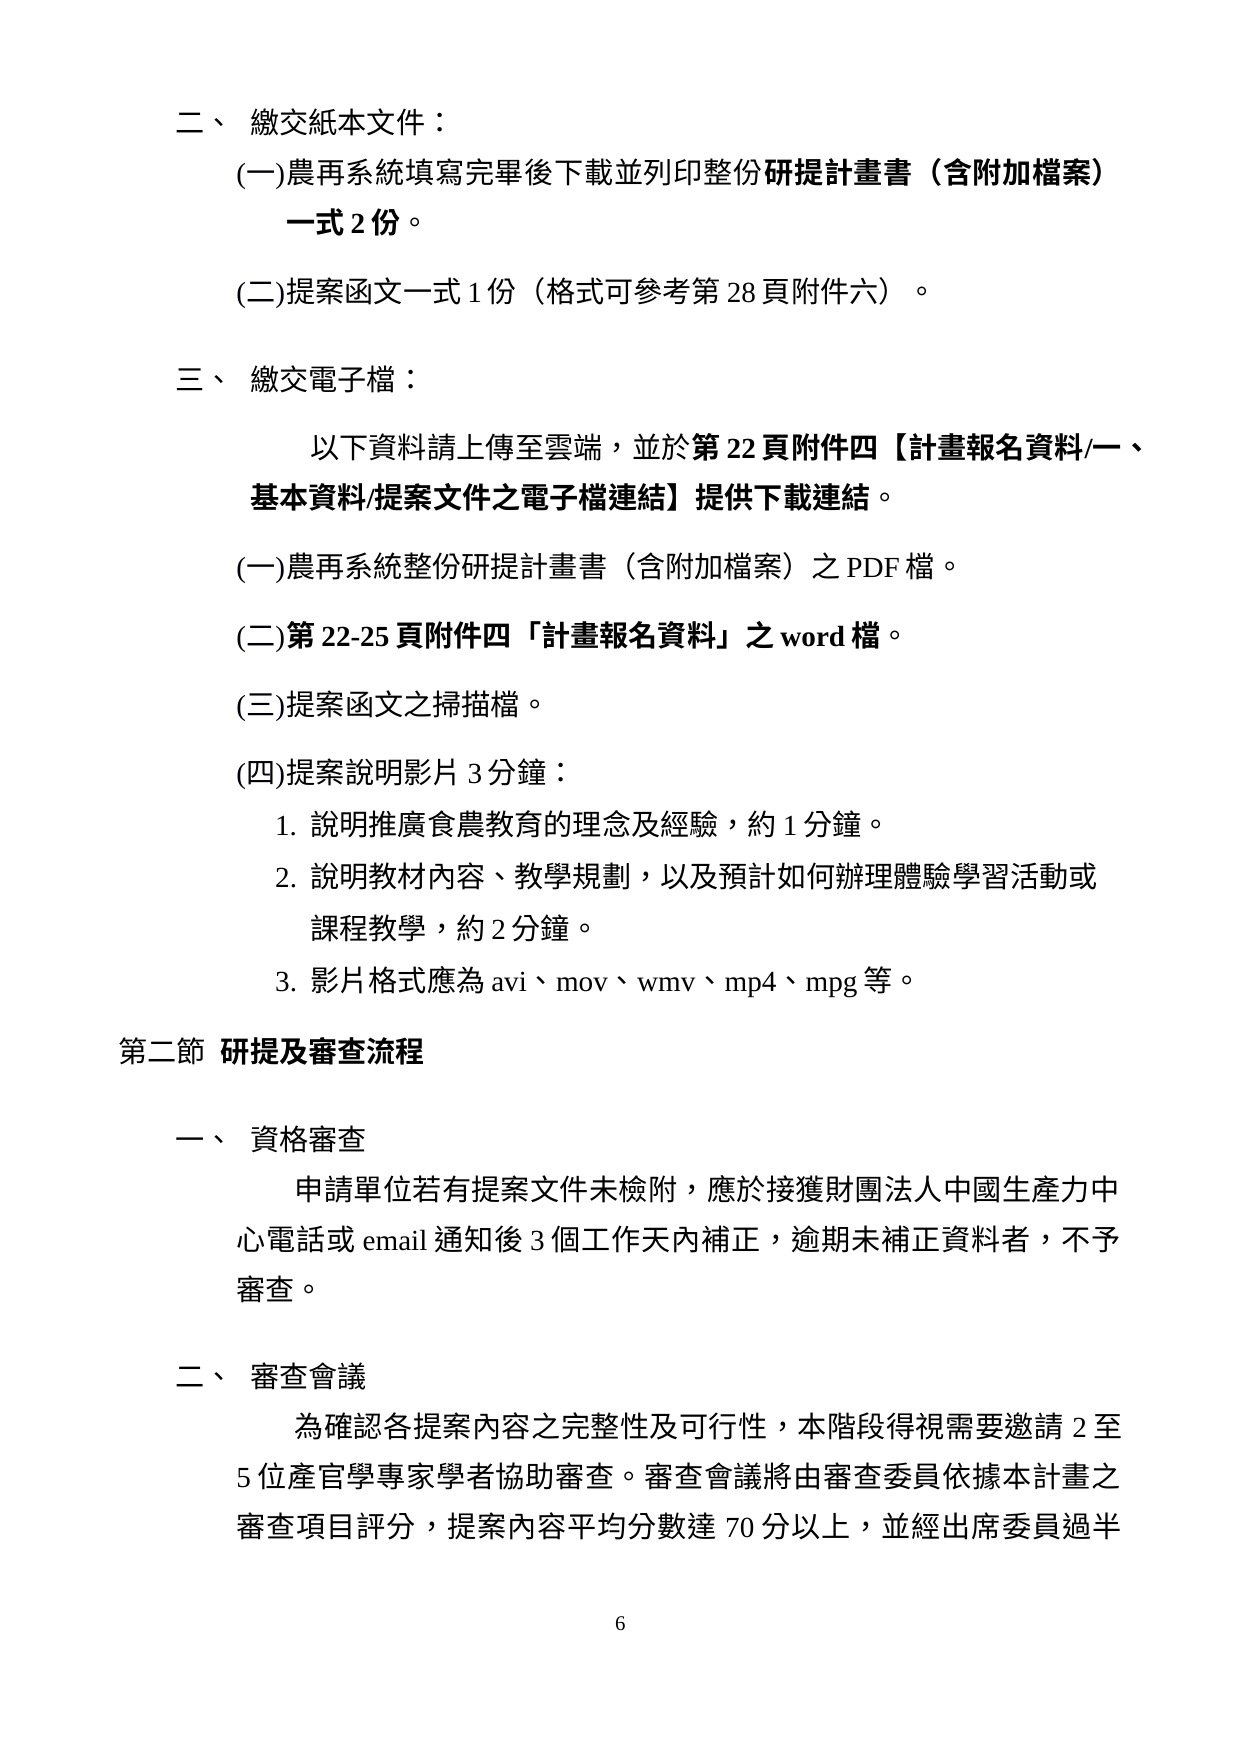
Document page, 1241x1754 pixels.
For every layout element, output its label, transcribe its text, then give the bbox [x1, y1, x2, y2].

list 繳交紙本文件： [175, 94, 1122, 144]
list 說明教材內容、教學規劃，以及預計如何辦理體驗學習活動或課程教學，約2分鐘。 [275, 846, 1122, 950]
list 研提及審查流程 [118, 1021, 1122, 1073]
text 為確認各提案內容之完整性及可行性，本階段得視需要邀請2至5位產官學專家學者協助審查。審查會議將由審查委員依據本計畫之審查項目評分，提案內容平均分數達70分以上，並經出席委員過半數同意者為審查通過。審查項目及評分基準、評分等第及補助款上限、研提及審查流程如第7、8頁表2、表3、圖1所示，提案內容如有以下情事，將不予補助： [236, 1398, 1122, 1548]
list 審查會議 [175, 1348, 1122, 1398]
list 第22-25頁附件四「計畫報名資料」之word檔。 [236, 606, 1122, 656]
list 說明推廣食農教育的理念及經驗，約1分鐘。 [275, 794, 1122, 846]
list 農再系統整份研提計畫書（含附加檔案）之PDF檔。 [236, 537, 1122, 587]
list 影片格式應為avi、mov、wmv、mp4、mpg等。 [275, 950, 1122, 1002]
list 提案函文之掃描檔。 [236, 675, 1122, 725]
text 申請單位若有提案文件未檢附，應於接獲財團法人中國生產力中心電話或email通知後3個工作天內補正，逾期未補正資料者，不予審查。 [236, 1160, 1122, 1310]
list 提案說明影片3分鐘： [236, 744, 1122, 794]
list 繳交電子檔： [175, 350, 1122, 400]
list 提案函文一式1份（格式可參考第28頁附件六）。 [236, 262, 1122, 312]
list 農再系統填寫完畢後下載並列印整份研提計畫書（含附加檔案）一式2份。 [236, 144, 1122, 244]
text 以下資料請上傳至雲端，並於第22頁附件四【計畫報名資料/一、基本資料/提案文件之電子檔連結】提供下載連結。 [250, 419, 1122, 519]
list 資格審查 [175, 1110, 1122, 1160]
